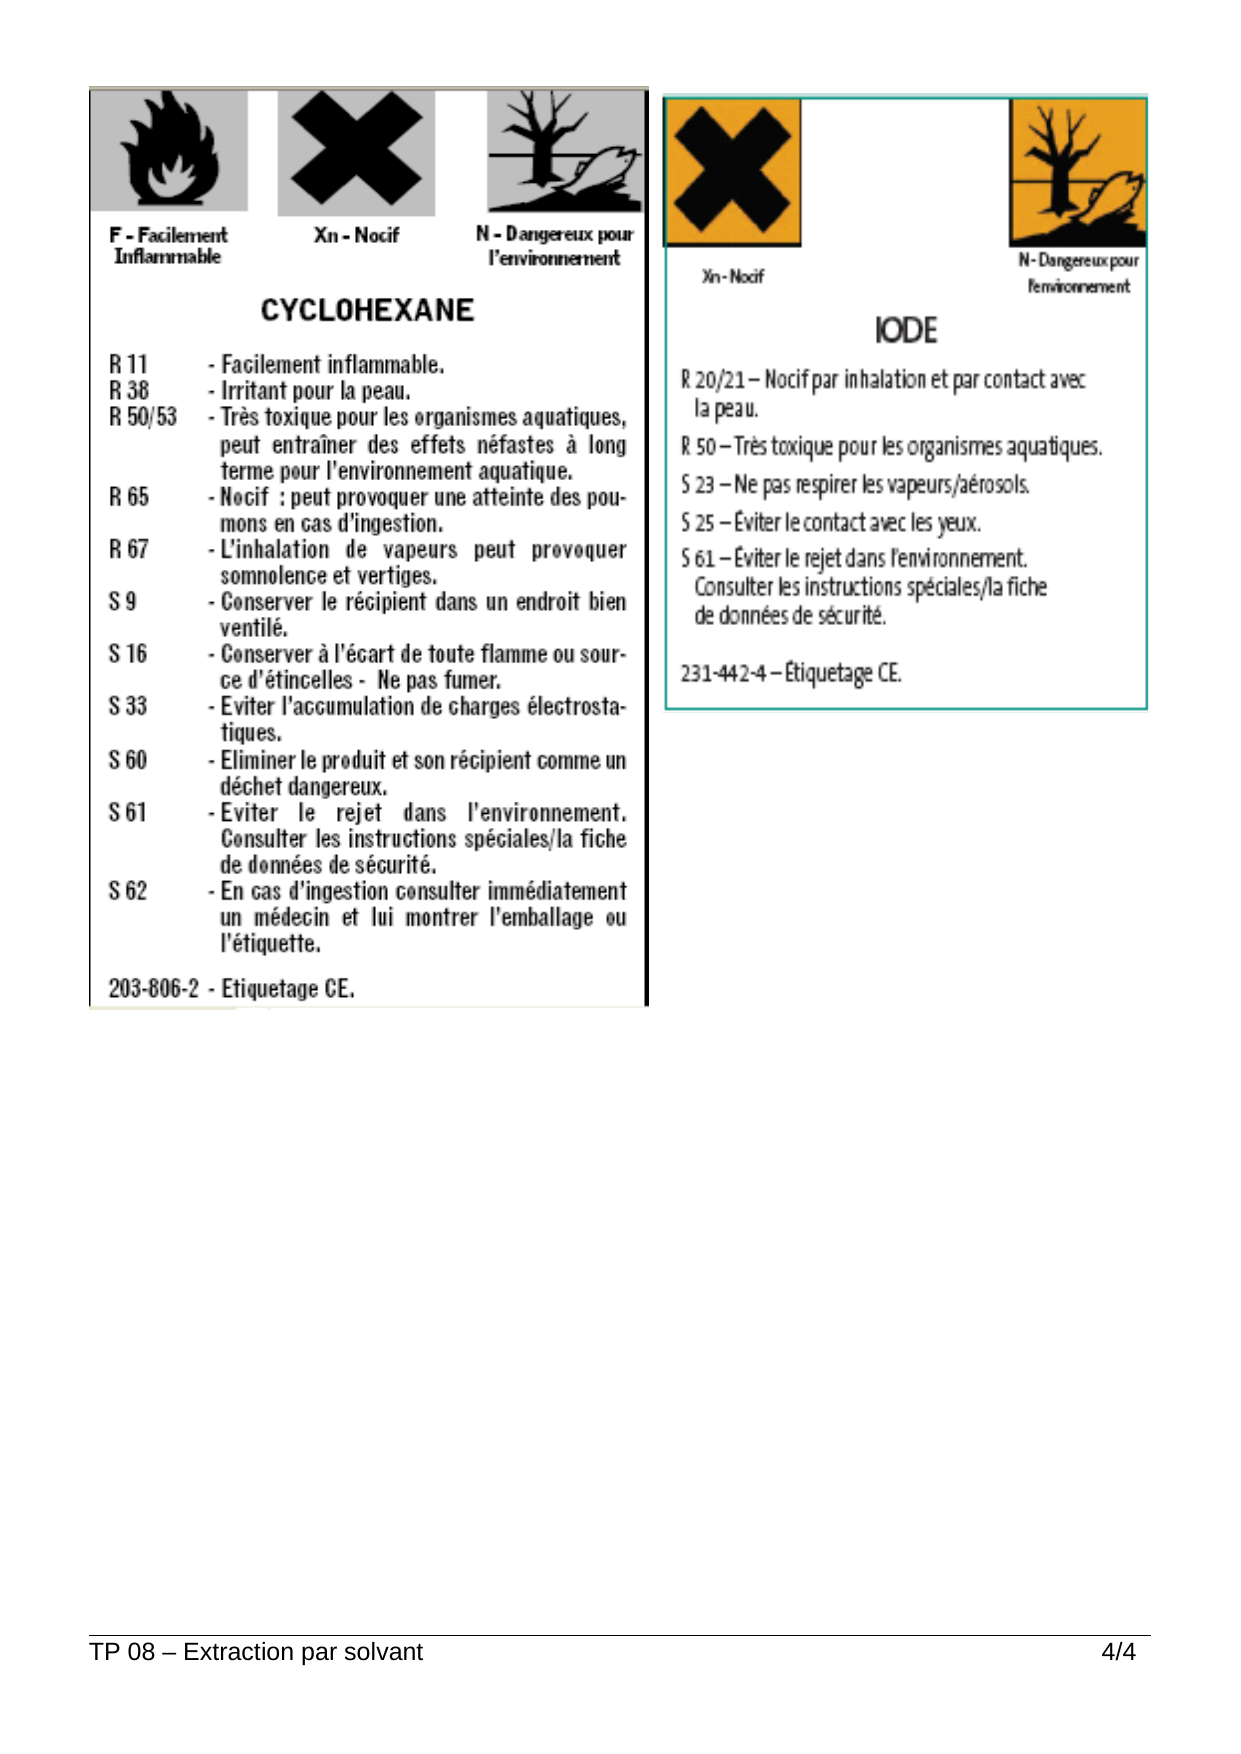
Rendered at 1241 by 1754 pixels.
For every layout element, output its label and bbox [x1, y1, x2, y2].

picture [89, 86, 649, 1010]
